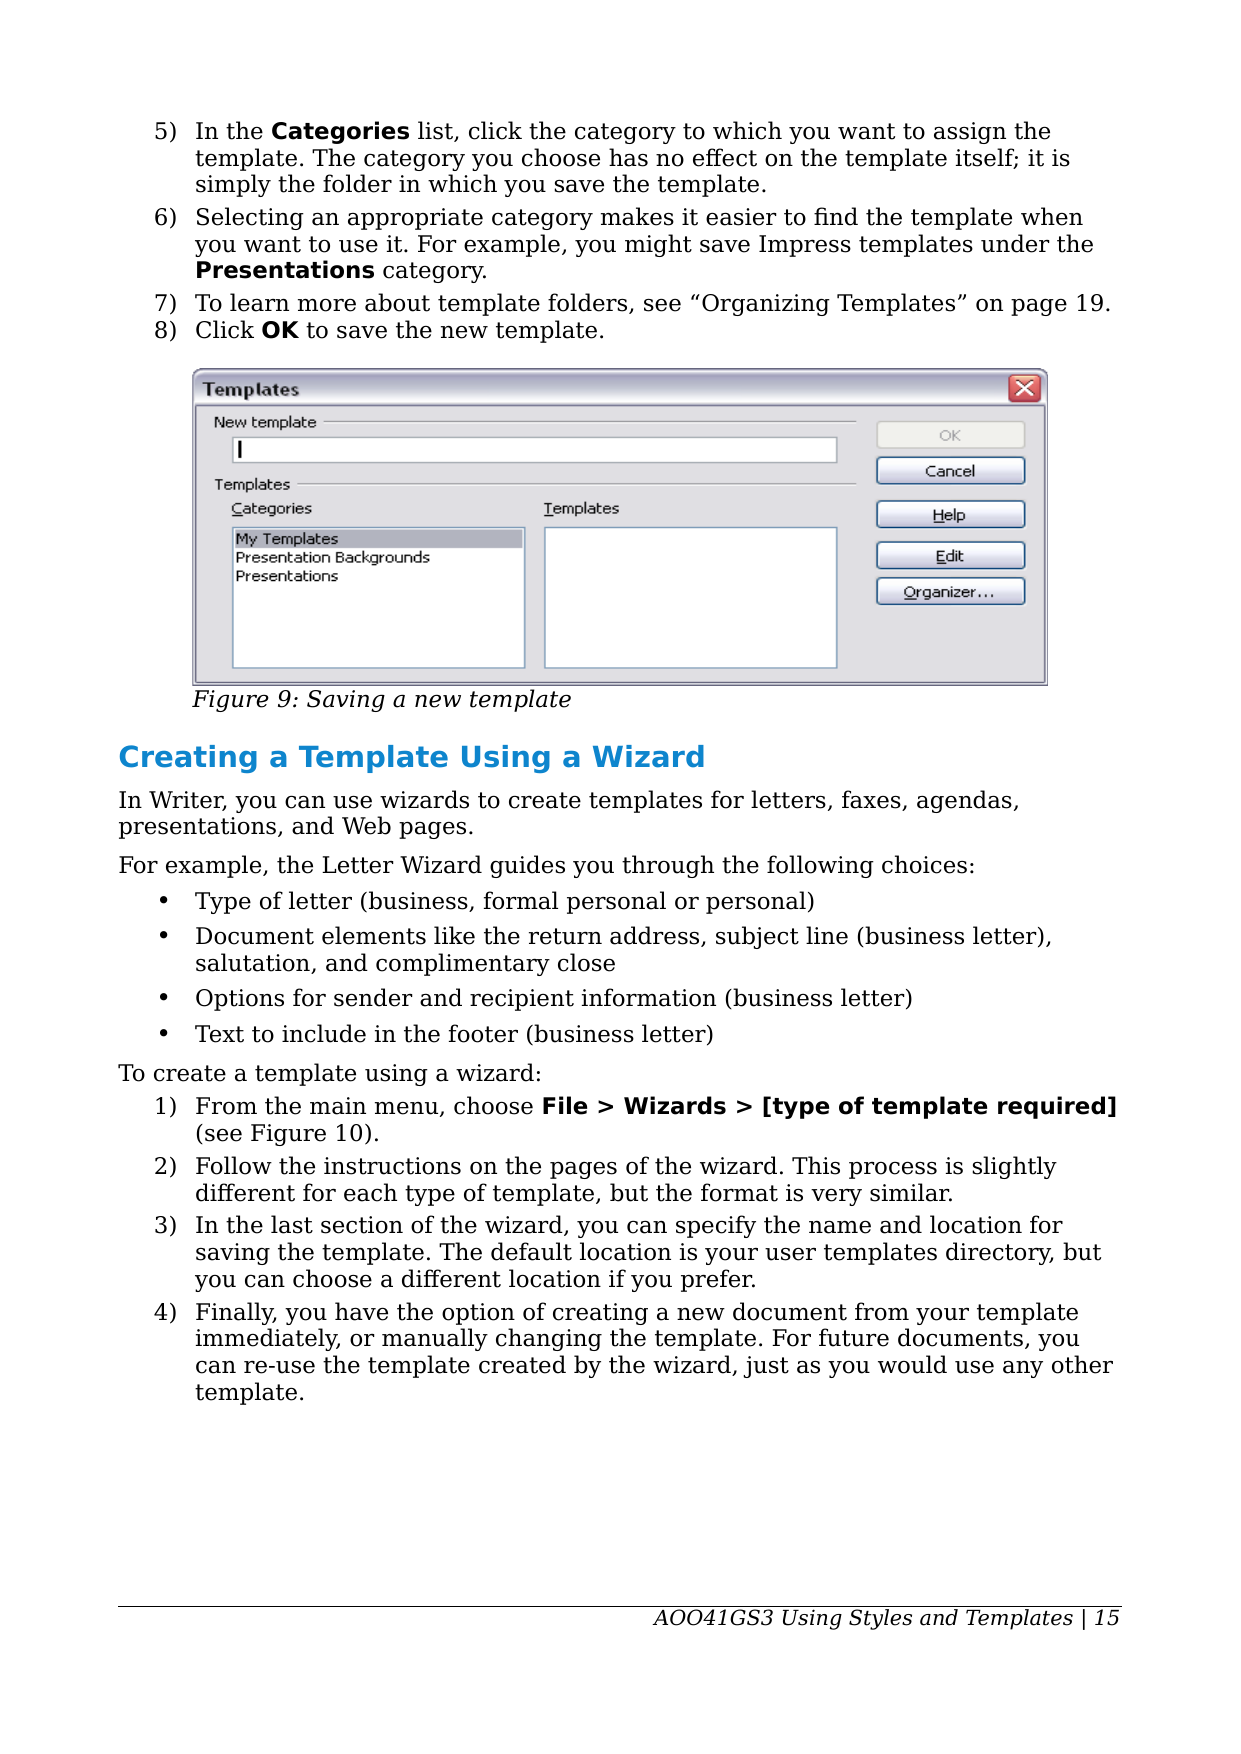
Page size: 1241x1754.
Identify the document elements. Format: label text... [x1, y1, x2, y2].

list From the main menu, choose File > Wizards > [type of template required] (see Figure 10). [177, 1093, 1128, 1147]
list Type of letter (business, formal personal or personal) [156, 886, 1122, 915]
list Click OK to save the new template. [177, 317, 1122, 344]
text In Writer, you can use wizards to create templates for letters, faxes, agendas, presentations, and Web pages. [118, 787, 1122, 840]
list Follow the instructions on the pages of the wizard. This process is slightly different for each type of template, but the format is very similar. [177, 1153, 1122, 1206]
list In the last section of the wizard, you can specify the name and location for saving the template. The default location is your user templates directory, but you can choose a different location if you prefer. [177, 1213, 1122, 1293]
list In the Categories list, click the category to which you want to assign the template. The category you choose has no effect on the template itself; it is simply the folder in which you save the template. [177, 118, 1122, 198]
list To create a template using a wizard: [118, 1060, 1122, 1087]
list Selecting an appropriate category makes it easier to find the template when you want to use it. For example, you might save Impress templates under the Presentations category. [177, 204, 1122, 284]
subtitle Creating a Template Using a Wizard [118, 741, 1122, 774]
list For example, the Letter Wizard guides you through the following choices: [118, 853, 1122, 879]
text Figure 9: Saving a new template [192, 686, 1048, 713]
list Document elements like the return address, subject line (business letter), salutation, and complimentary close [156, 921, 1122, 977]
list Finally, you have the option of creating a new document from your template immediately, or manually changing the template. For future documents, you can re-use the template created by the wizard, just as you would use any other template. [177, 1299, 1122, 1406]
list Text to include in the footer (business letter) [156, 1019, 1122, 1048]
list To learn more about template folders, see “Organizing Templates” on page 19. [177, 291, 1122, 317]
list Options for sender and recipient information (business letter) [156, 983, 1122, 1012]
picture [192, 368, 1048, 686]
